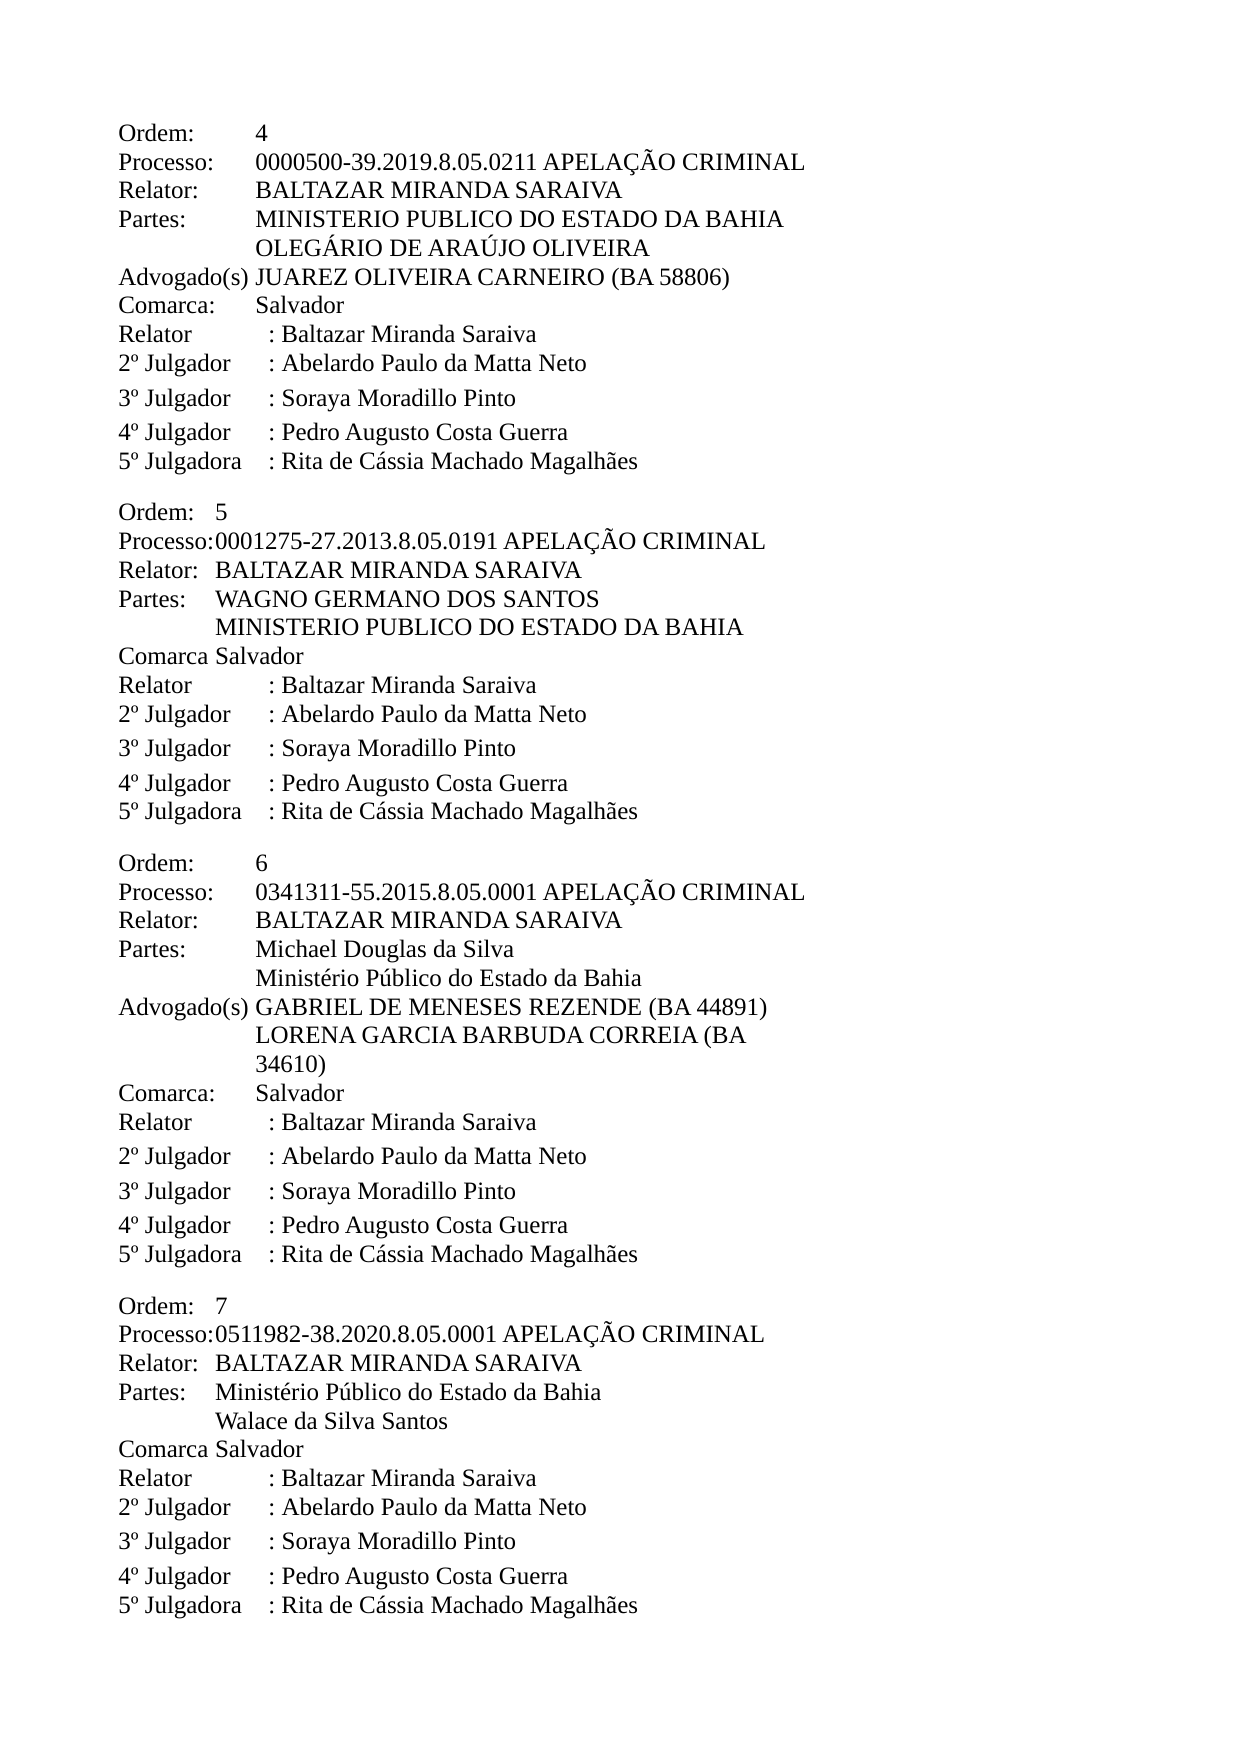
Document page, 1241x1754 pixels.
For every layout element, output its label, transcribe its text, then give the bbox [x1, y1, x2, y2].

table_cell Partes: [118, 584, 215, 612]
table_header Ordem: [118, 118, 255, 147]
text 4º Julgador : Pedro Augusto Costa Guerra [118, 1561, 1122, 1590]
table_header 7 [215, 1291, 767, 1319]
table_cell Walace da Silva Santos [215, 1406, 767, 1434]
text Relator : Baltazar Miranda Saraiva [118, 670, 1122, 699]
table_header 4 [255, 118, 808, 147]
text 4º Julgador : Pedro Augusto Costa Guerra [118, 417, 1122, 446]
table_header Ordem: [118, 498, 215, 526]
table_header 5 [215, 498, 768, 526]
table_cell Comarca: [118, 1078, 255, 1107]
text 5º Julgadora : Rita de Cássia Machado Magalhães [118, 446, 1122, 474]
table_cell Salvador [215, 1435, 767, 1463]
table_cell Ministério Público do Estado da Bahia [215, 1377, 767, 1406]
text 3º Julgador : Soraya Moradillo Pinto [118, 1176, 1122, 1204]
table_cell Michael Douglas da Silva [255, 934, 820, 963]
table_cell MINISTERIO PUBLICO DO ESTADO DA BAHIA [255, 204, 808, 233]
table_cell Comarca [118, 1435, 215, 1463]
table_cell 0511982-38.2020.8.05.0001 APELAÇÃO CRIMINAL [215, 1320, 767, 1348]
table_cell [118, 963, 255, 992]
table_cell Relator: [118, 555, 215, 584]
text 4º Julgador : Pedro Augusto Costa Guerra [118, 1210, 1122, 1239]
table_cell [118, 233, 255, 262]
text 2º Julgador : Abelardo Paulo da Matta Neto [118, 1492, 1122, 1521]
table_cell Relator: [118, 176, 255, 204]
table_cell Advogado(s) [118, 262, 255, 291]
table_cell BALTAZAR MIRANDA SARAIVA [255, 176, 808, 204]
table_cell Ministério Público do Estado da Bahia [255, 963, 820, 992]
table_cell Salvador [215, 641, 768, 670]
table_cell GABRIEL DE MENESES REZENDE (BA 44891) [255, 992, 820, 1021]
table_cell Comarca [118, 641, 215, 670]
table_cell [118, 613, 215, 641]
table_cell OLEGÁRIO DE ARAÚJO OLIVEIRA [255, 233, 808, 262]
table_cell [118, 1406, 215, 1434]
text 2º Julgador : Abelardo Paulo da Matta Neto [118, 1141, 1122, 1170]
text 4º Julgador : Pedro Augusto Costa Guerra [118, 768, 1122, 796]
text Relator : Baltazar Miranda Saraiva [118, 1463, 1122, 1492]
text 3º Julgador : Soraya Moradillo Pinto [118, 383, 1122, 411]
table_header Ordem: [118, 848, 255, 877]
text Relator : Baltazar Miranda Saraiva [118, 319, 1122, 348]
table_cell Processo: [118, 526, 215, 555]
text 5º Julgadora : Rita de Cássia Machado Magalhães [118, 796, 1122, 825]
table_cell 0341311-55.2015.8.05.0001 APELAÇÃO CRIMINAL [255, 877, 820, 906]
text 3º Julgador : Soraya Moradillo Pinto [118, 1526, 1122, 1555]
text 2º Julgador : Abelardo Paulo da Matta Neto [118, 348, 1122, 377]
table_cell BALTAZAR MIRANDA SARAIVA [215, 555, 768, 584]
text 5º Julgadora : Rita de Cássia Machado Magalhães [118, 1239, 1122, 1268]
table_cell 0001275-27.2013.8.05.0191 APELAÇÃO CRIMINAL [215, 526, 768, 555]
table_cell LORENA GARCIA BARBUDA CORREIA (BA 34610) [255, 1021, 820, 1078]
table_cell BALTAZAR MIRANDA SARAIVA [255, 906, 820, 934]
table_header 6 [255, 848, 820, 877]
table_cell 0000500-39.2019.8.05.0211 APELAÇÃO CRIMINAL [255, 147, 808, 176]
table_cell Comarca: [118, 291, 255, 319]
table_cell Advogado(s) [118, 992, 255, 1021]
table_cell [118, 1021, 255, 1078]
table_cell Partes: [118, 934, 255, 963]
table_cell BALTAZAR MIRANDA SARAIVA [215, 1348, 767, 1377]
table_cell Salvador [255, 1078, 820, 1107]
table_cell JUAREZ OLIVEIRA CARNEIRO (BA 58806) [255, 262, 808, 291]
table_cell Processo: [118, 147, 255, 176]
table_cell Relator: [118, 906, 255, 934]
text Relator : Baltazar Miranda Saraiva [118, 1107, 1122, 1136]
table_cell Relator: [118, 1348, 215, 1377]
table_cell Processo: [118, 1320, 215, 1348]
table_header Ordem: [118, 1291, 215, 1319]
text 3º Julgador : Soraya Moradillo Pinto [118, 733, 1122, 762]
text 5º Julgadora : Rita de Cássia Machado Magalhães [118, 1590, 1122, 1618]
text 2º Julgador : Abelardo Paulo da Matta Neto [118, 699, 1122, 727]
table_cell MINISTERIO PUBLICO DO ESTADO DA BAHIA [215, 613, 768, 641]
table_cell Processo: [118, 877, 255, 906]
table_cell WAGNO GERMANO DOS SANTOS [215, 584, 768, 612]
table_cell Partes: [118, 1377, 215, 1406]
table_cell Partes: [118, 204, 255, 233]
table_cell Salvador [255, 291, 808, 319]
